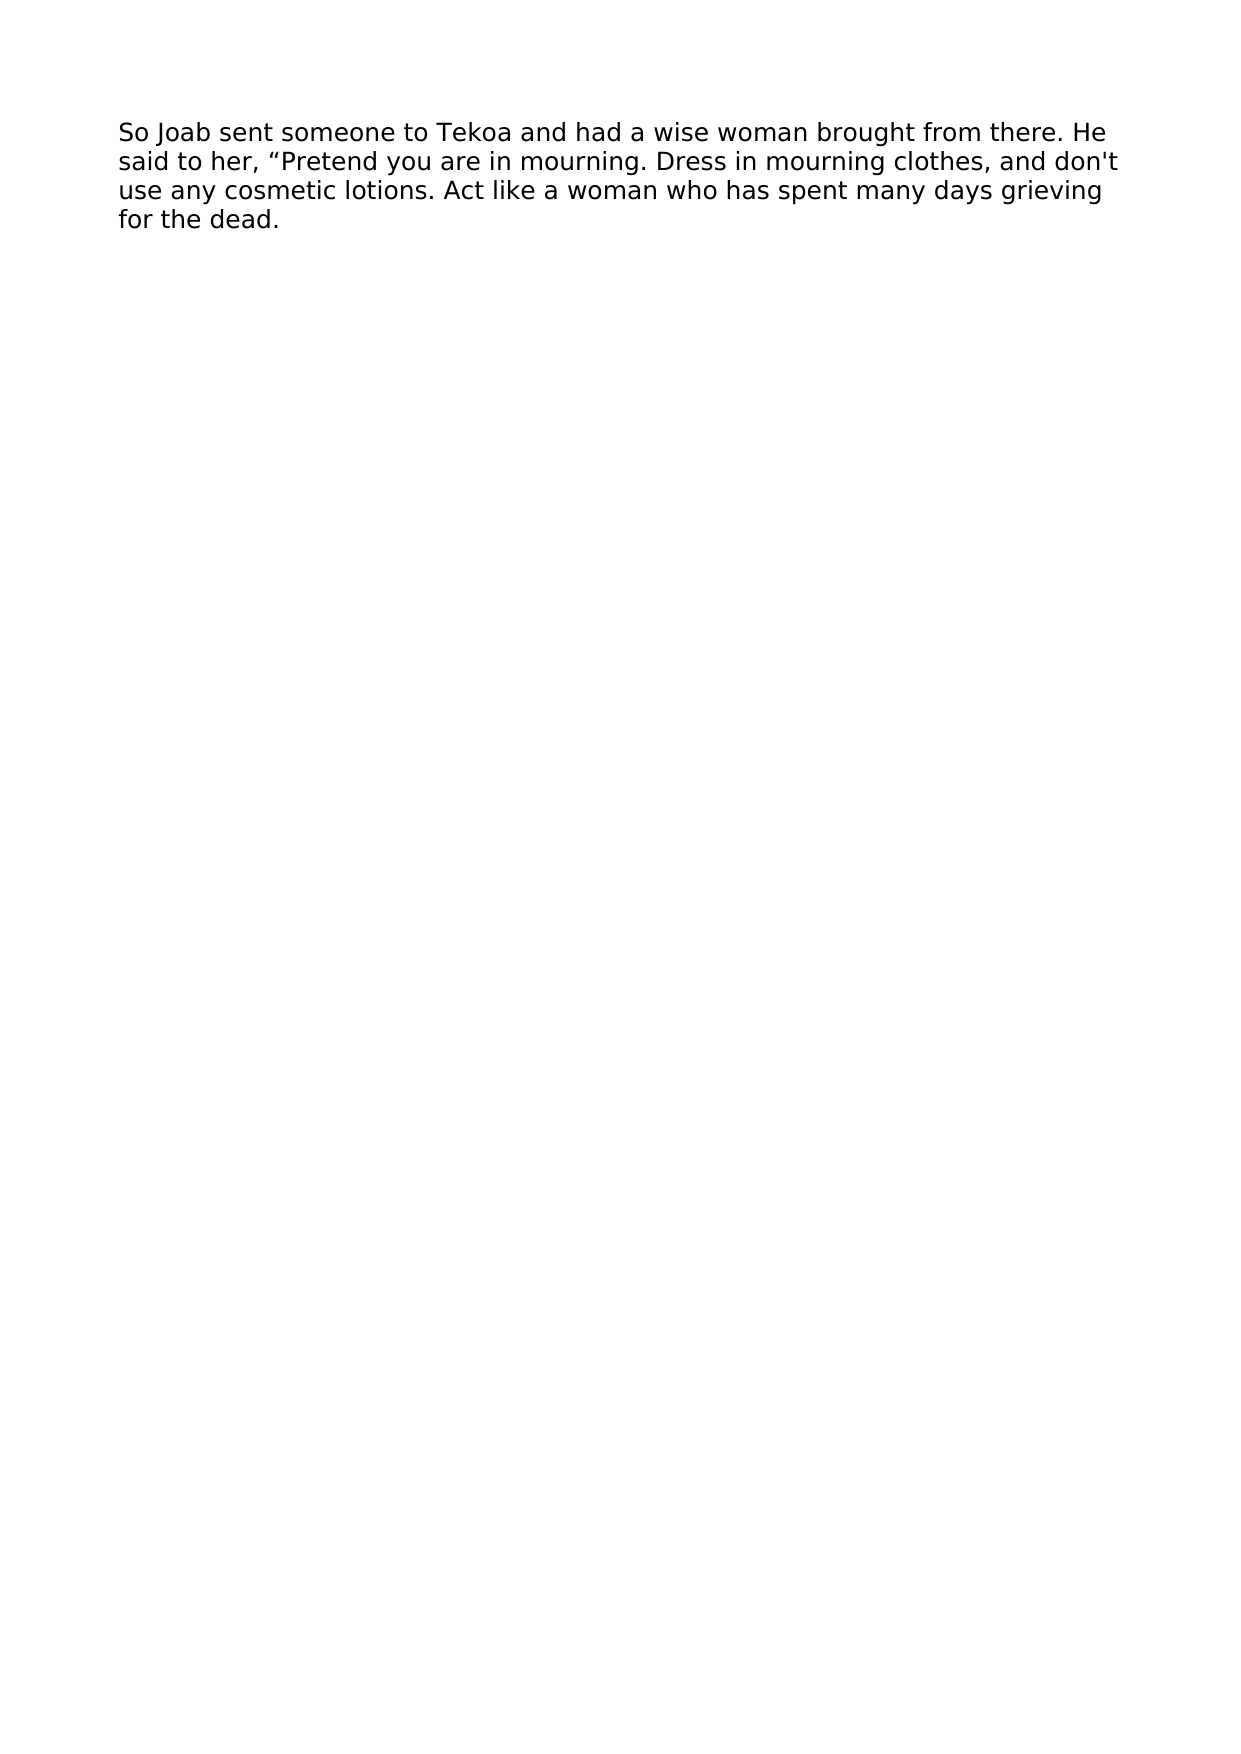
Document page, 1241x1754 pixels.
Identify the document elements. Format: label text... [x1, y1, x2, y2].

text So Joab sent someone to Tekoa and had a wise woman brought from there. He said to her, “Pretend you are in mourning. Dress in mourning clothes, and don't use any cosmetic lotions. Act like a woman who has spent many days grieving for the dead. [118, 118, 1122, 235]
